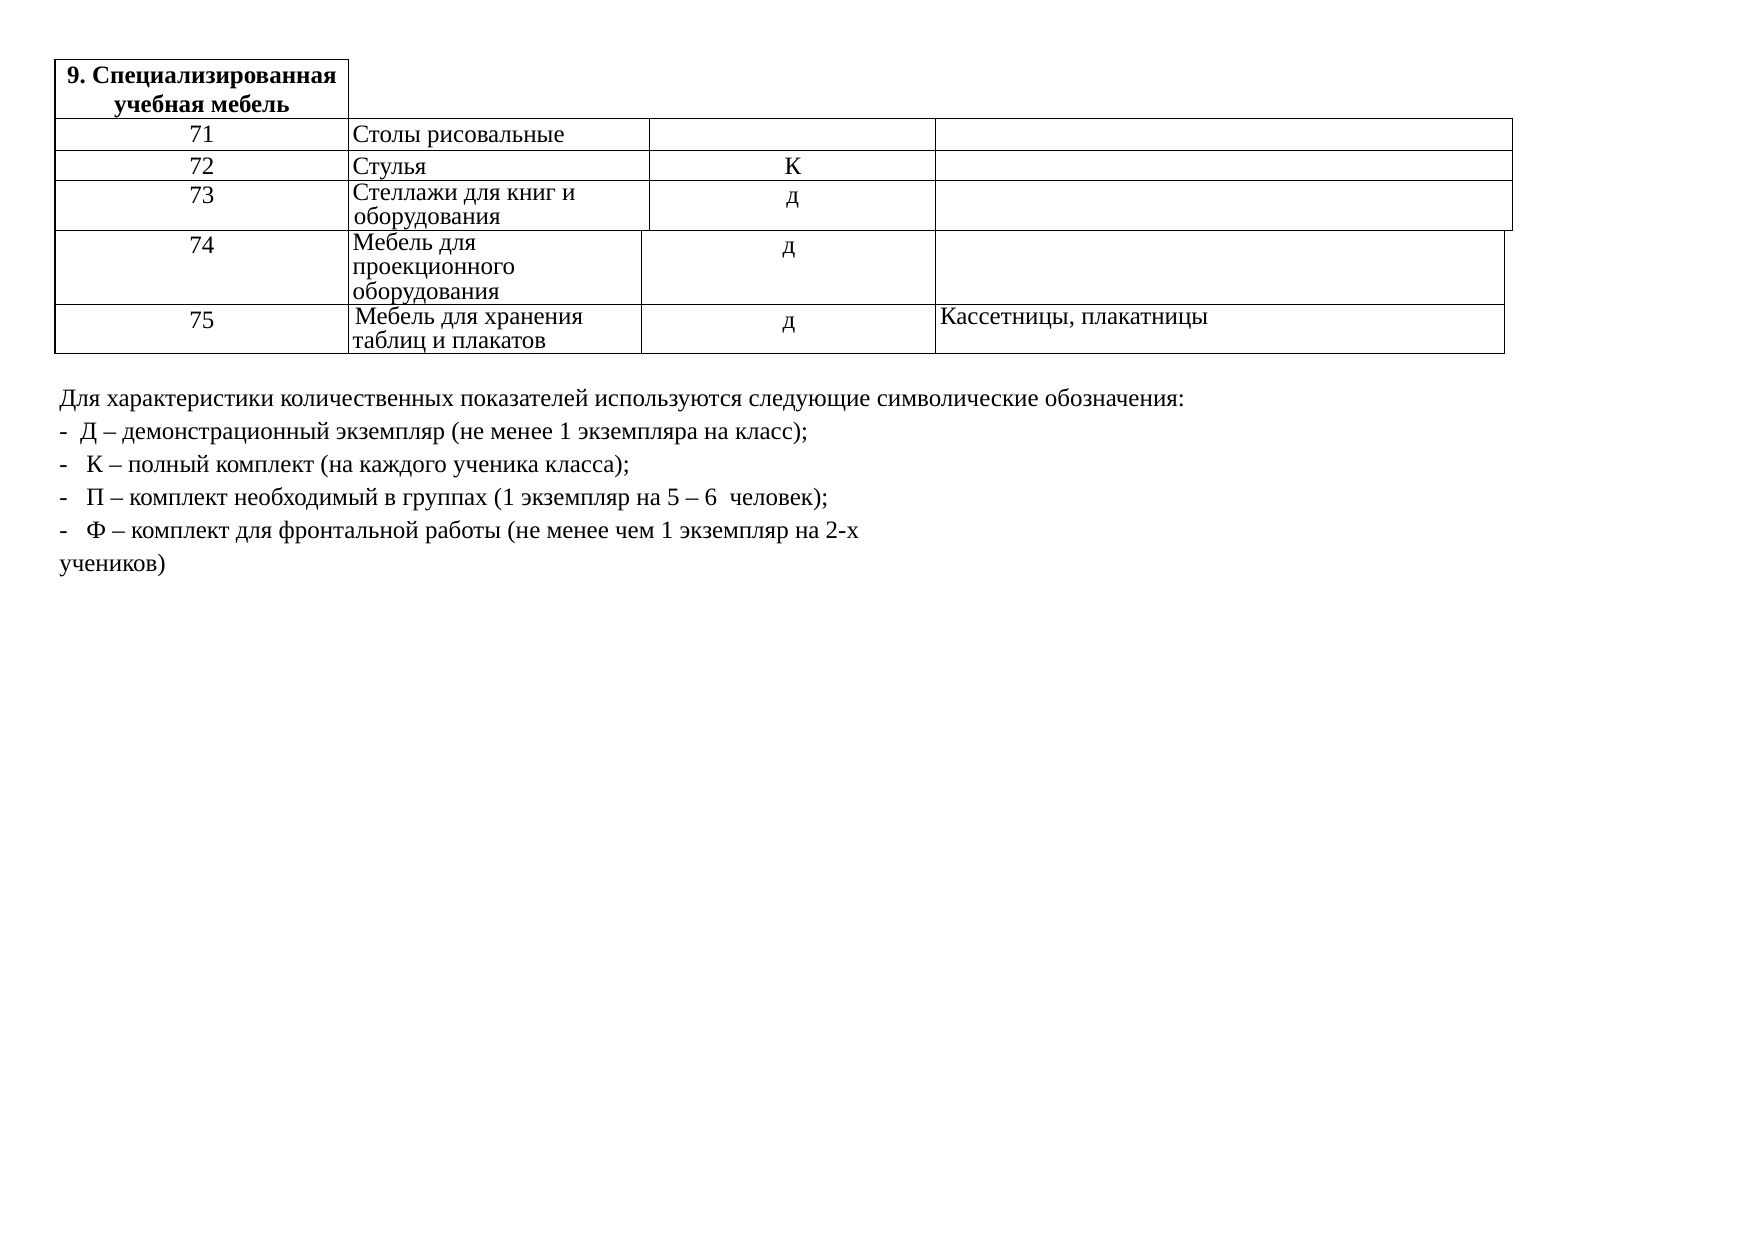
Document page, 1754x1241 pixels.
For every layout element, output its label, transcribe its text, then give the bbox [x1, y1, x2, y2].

table_cell д [642, 231, 935, 304]
table_cell 75 [56, 305, 348, 353]
table_cell 74 [56, 231, 348, 304]
table_cell [936, 181, 1512, 229]
table_cell 73 [56, 181, 348, 229]
table_cell 71 [56, 119, 348, 150]
text - К – полный комплект (на каждого ученика класса); [59, 449, 1695, 478]
table_cell [1505, 304, 1513, 353]
table_cell Столы рисовальные [349, 119, 649, 150]
table_cell Стеллажи для книг и оборудования [349, 181, 649, 229]
table_cell Кассетницы, плакатницы [936, 305, 1504, 353]
table_cell [936, 231, 1504, 304]
table_cell 9. Специализированная учебная мебель [56, 60, 348, 118]
table_cell Стулья [349, 151, 649, 179]
table_cell [650, 119, 935, 150]
table_cell д [650, 181, 935, 229]
text - П – комплект необходимый в группах (1 экземпляр на 5 – 6 человек); [59, 482, 1695, 511]
table_cell [936, 151, 1512, 179]
text Для характеристики количественных показателей используются следующие символические обозначения: [59, 383, 1691, 412]
table_cell Мебель для хранения таблиц и плакатов [349, 305, 641, 353]
table_cell [1505, 59, 1513, 118]
table_cell д [642, 305, 935, 353]
table_cell Мебель для проекционного оборудования [349, 231, 641, 304]
table_cell К [650, 151, 935, 179]
text учеников) [59, 548, 1695, 577]
table_cell 72 [56, 151, 348, 179]
table_cell [1505, 231, 1513, 304]
text - Д – демонстрационный экземпляр (не менее 1 экземпляра на класс); [59, 416, 1695, 444]
text - Ф – комплект для фронтальной работы (не менее чем 1 экземпляр на 2-х [59, 515, 1695, 544]
table_cell [936, 119, 1512, 150]
table_cell [349, 59, 1505, 118]
